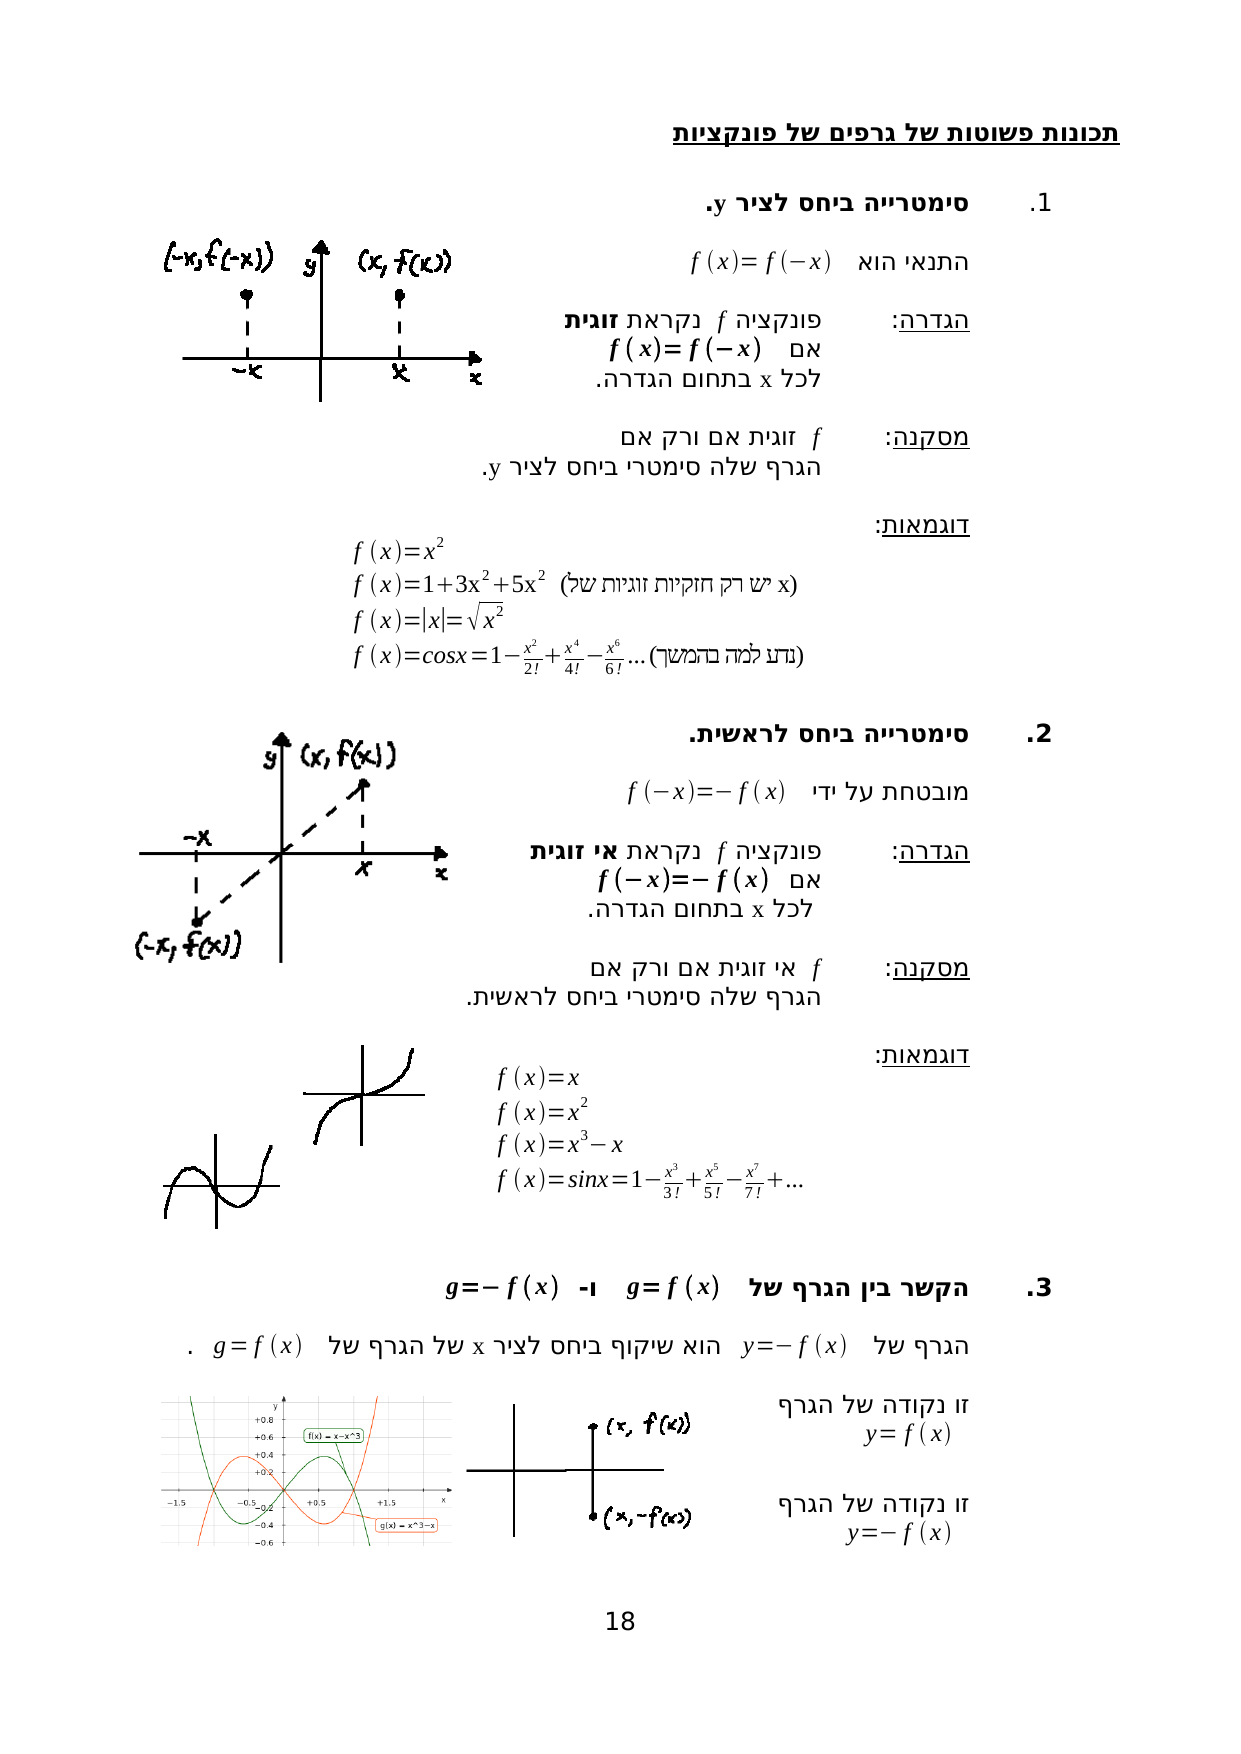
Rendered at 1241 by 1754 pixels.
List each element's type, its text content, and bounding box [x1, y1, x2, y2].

list הקשר בין הגרף של ו- הגרף של הוא שיקוף ביחס לציר x של הגרף של . זו נקודה של הגרף [118, 1273, 1052, 1448]
list זו נקודה של הגרף [118, 1460, 1052, 1547]
list סימטרייה ביחס לראשית. מובטחת על ידי הגדרה: פונקציה f נקראת אי זוגית אם לכל x בתחום הגדרה. מסקנה: f אי זוגית אם ורק אם הגרף שלה סימטרי ביחס לראשית. דוגמאות: [118, 719, 1052, 1260]
text תכונות פשוטות של גרפים של פונקציות [118, 118, 1120, 147]
picture [135, 223, 516, 402]
picture [117, 716, 465, 974]
picture [289, 1039, 437, 1150]
list סימטרייה ביחס לציר y. התנאי הוא הגדרה: פונקציה f נקראת זוגית אם לכל x בתחום הגדרה. מסקנה: f זוגית אם ורק אם הגרף שלה סימטרי ביחס לציר y. דוגמאות: [118, 188, 1052, 707]
picture [150, 1132, 283, 1229]
picture [161, 1396, 709, 1546]
